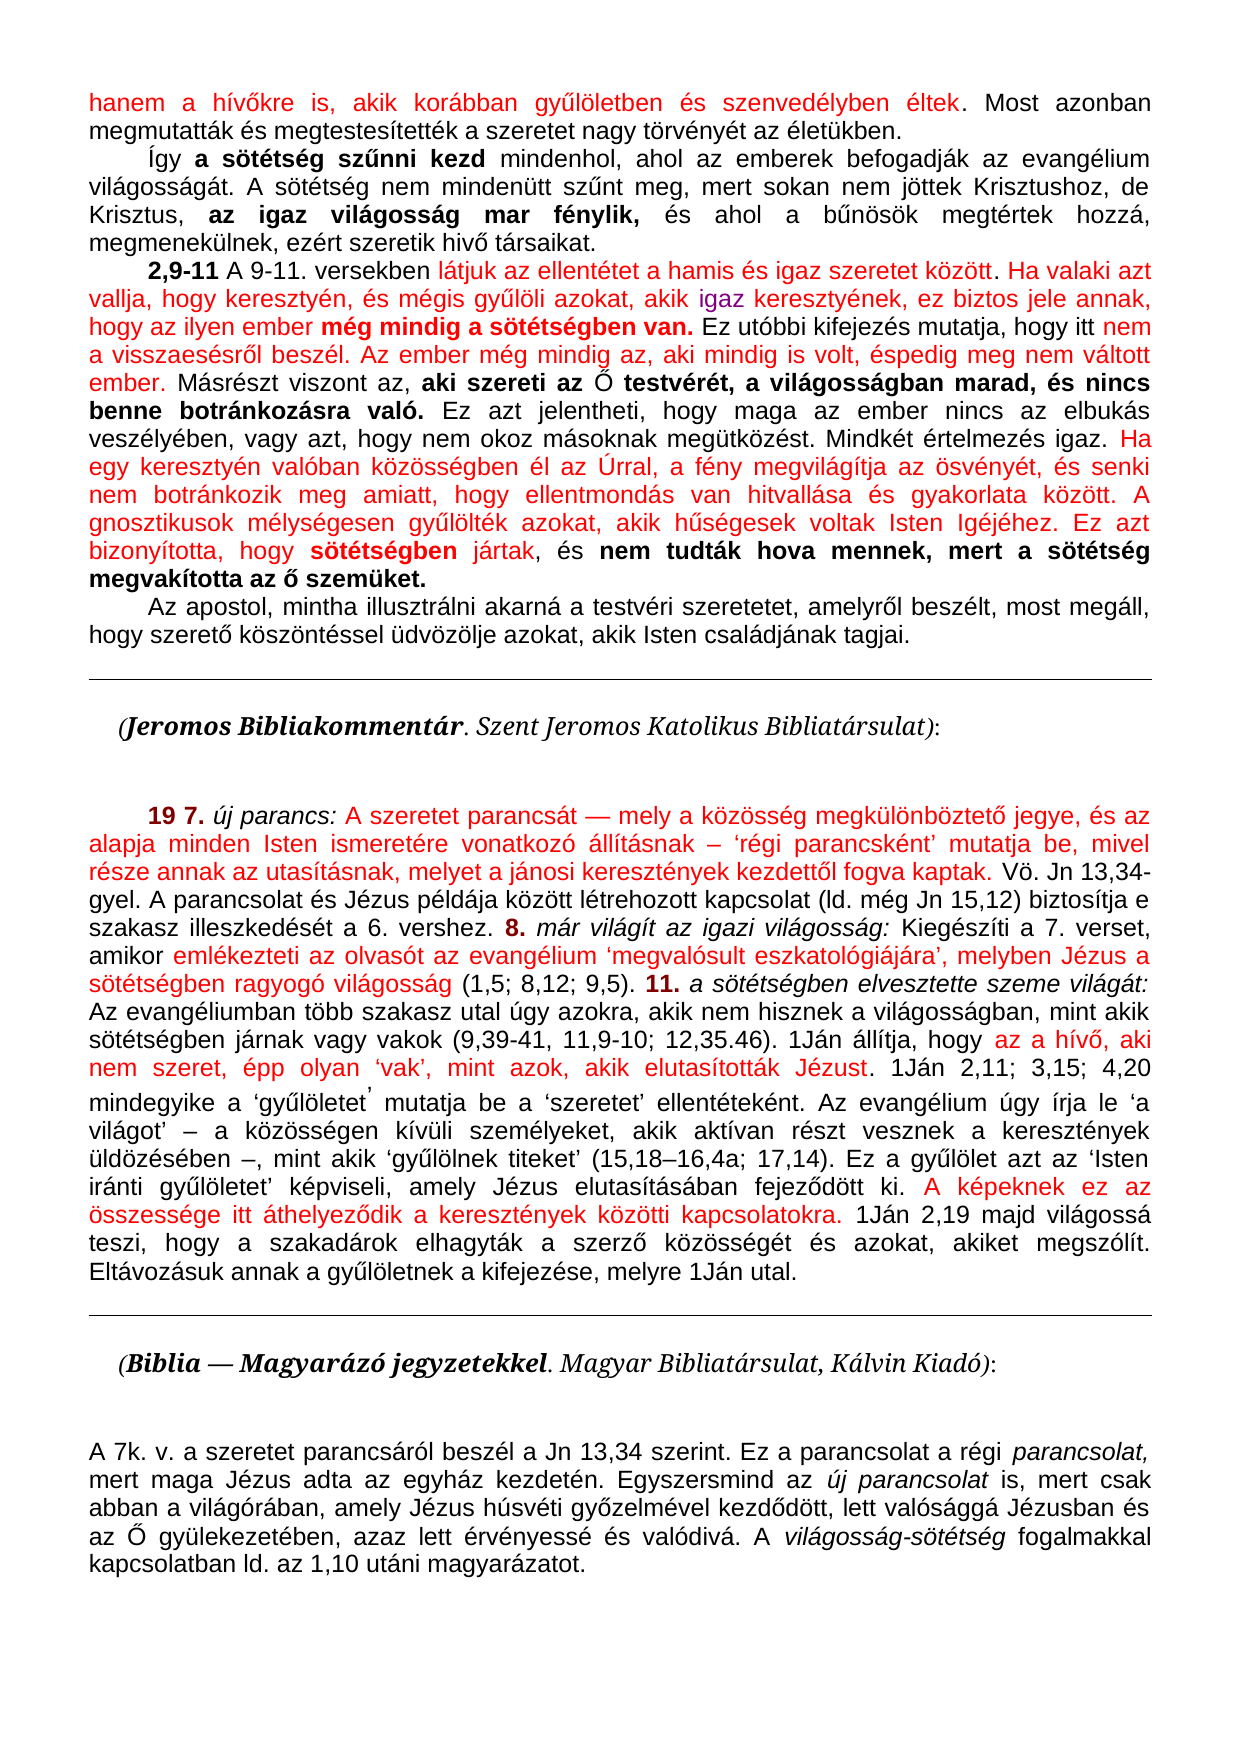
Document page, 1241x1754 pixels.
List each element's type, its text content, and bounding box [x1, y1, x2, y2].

text Az apostol, mintha illusztrálni akarná a testvéri szeretetet, amelyről beszélt, most megáll, hogy szerető köszöntéssel üdvözölje azokat, akik Isten családjának tagjai. [88, 593, 1152, 649]
text 2,9-11 A 9-11. versekben látjuk az ellentétet a hamis és igaz szeretet között. Ha valaki azt vallja, hogy keresztyén, és mégis gyűlöli azokat, akik igaz keresztyének, ez biztos jele annak, hogy az ilyen ember még mindig a sötétségben van. Ez utóbbi kifejezés mutatja, hogy itt nem a visszaesésről beszél. Az ember még mindig az, aki mindig is volt, éspedig meg nem váltott ember. Másrészt viszont az, aki szereti az Ő testvérét, a világosságban marad, és nincs benne botránkozásra való. Ez azt jelentheti, hogy maga az ember nincs az elbukás veszélyében, vagy azt, hogy nem okoz másoknak megütközést. Mindkét értelmezés igaz. Ha egy keresztyén valóban közösségben él az Úrral, a fény megvilágítja az ösvényét, és senki nem botránkozik meg amiatt, hogy ellentmondás van hitvallása és gyakorlata között. A gnosztikusok mélységesen gyűlölték azokat, akik hűségesek voltak Isten Igéjéhez. Ez azt bizonyította, hogy sötétségben jártak, és nem tudták hova mennek, mert a sötétség megvakította az ő szemüket. [88, 257, 1152, 593]
text (Biblia — Magyarázó jegyzetekkel. Magyar Bibliatársulat, Kálvin Kiadó): [88, 1316, 1152, 1409]
text hanem a hívőkre is, akik korábban gyűlöletben és szenvedélyben éltek. Most azonban megmutatták és megtestesítették a szeretet nagy törvényét az életükben. [88, 88, 1152, 144]
text 19 7. új parancs: A szeretet parancsát — mely a közösség megkülönböztető jegye, és az alapja minden Isten ismeretére vonatkozó állításnak – ‘régi parancsként’ mutatja be, mivel része annak az utasításnak, melyet a jánosi keresztények kezdettől fogva kaptak. Vö. Jn 13,34-gyel. A parancsolat és Jézus példája között létrehozott kapcsolat (ld. még Jn 15,12) biztosítja e szakasz illeszkedését a 6. vershez. 8. már világít az igazi világosság: Kiegészíti a 7. verset, amikor emlékezteti az olvasót az evangélium ‘megvalósult eszkatológiájára’, melyben Jézus a sötétségben ragyogó világosság (1,5; 8,12; 9,5). 11. a sötétségben elvesztette szeme világát: Az evangéliumban több szakasz utal úgy azokra, akik nem hisznek a világosságban, mint akik sötétségben járnak vagy vakok (9,39-41, 11,9-10; 12,35.46). 1Ján állítja, hogy az a hívő, aki nem szeret, épp olyan ‘vak’, mint azok, akik elutasították Jézust. 1Ján 2,11; 3,15; 4,20 mindegyike a ‘gyűlöletet’ mutatja be a ‘szeretet’ ellentéteként. Az evangélium úgy írja le ‘a világot’ – a közösségen kívüli személyeket, akik aktívan részt vesznek a keresztények üldözésében –, mint akik ‘gyűlölnek titeket’ (15,18–16,4a; 17,14). Ez a gyűlölet azt az ‘Isten iránti gyűlöletet’ képviseli, amely Jézus elutasításában fejeződött ki. A képeknek ez az összessége itt áthelyeződik a keresztények közötti kapcsolatokra. 1Ján 2,19 majd világossá teszi, hogy a szakadárok elhagyták a szerző közösségét és azokat, akiket megszólít. Eltávozásuk annak a gyűlöletnek a kifejezése, melyre 1Ján utal. [88, 802, 1152, 1285]
text Így a sötétség szűnni kezd mindenhol, ahol az emberek befogadják az evangélium világosságát. A sötétség nem mindenütt szűnt meg, mert sokan nem jöttek Krisztushoz, de Krisztus, az igaz világosság mar fénylik, és ahol a bűnösök megtértek hozzá, megmenekülnek, ezért szeretik hivő társaikat. [88, 144, 1152, 257]
text A 7k. v. a szeretet parancsáról beszél a Jn 13,34 szerint. Ez a parancsolat a régi parancsolat, mert maga Jézus adta az egyház kezdetén. Egyszersmind az új parancsolat is, mert csak abban a világórában, amely Jézus húsvéti győzelmével kezdődött, lett valósággá Jézusban és az Ő gyülekezetében, azaz lett érvényessé és valódivá. A világosság-sötétség fogalmakkal kapcsolatban ld. az 1,10 utáni magyarázatot. [88, 1438, 1152, 1578]
text (Jeromos Bibliakommentár. Szent Jeromos Katolikus Bibliatársulat): [88, 680, 1152, 772]
